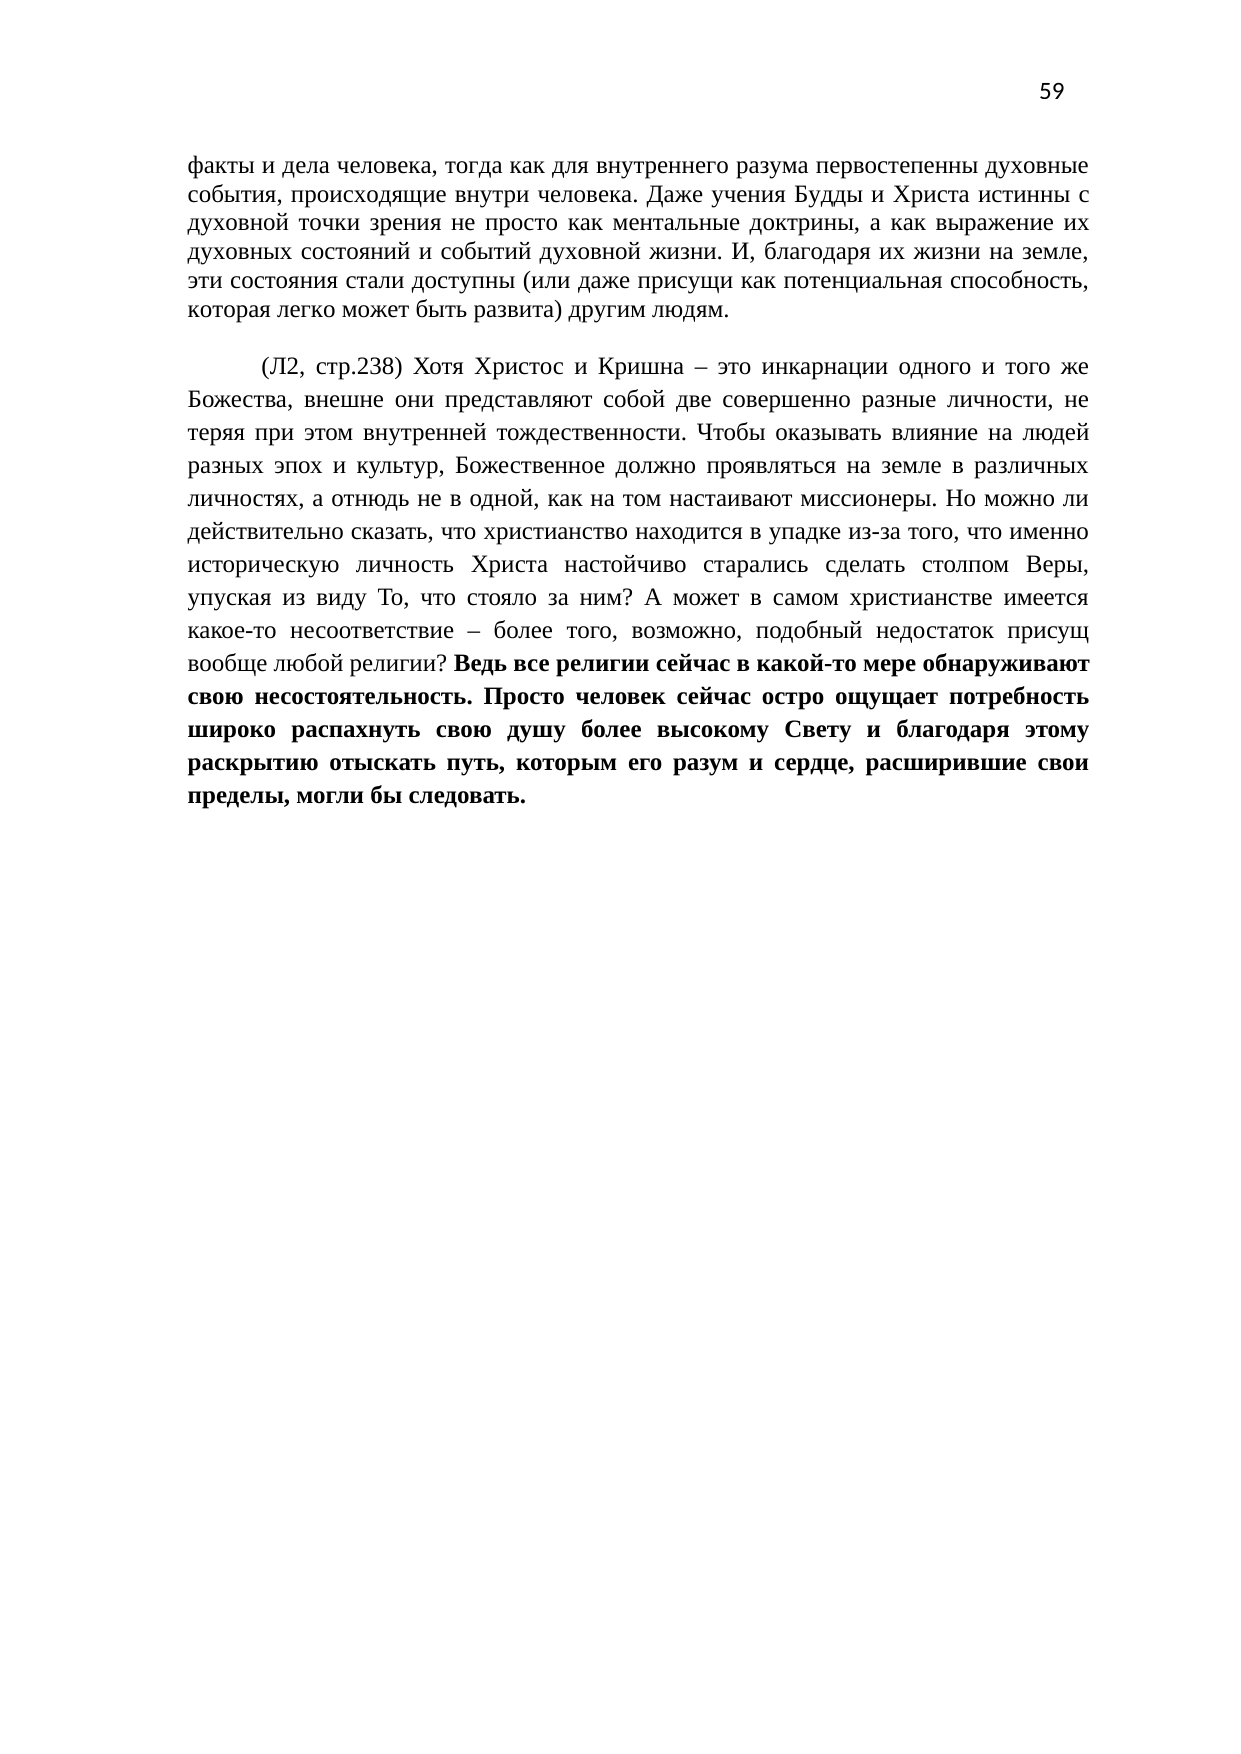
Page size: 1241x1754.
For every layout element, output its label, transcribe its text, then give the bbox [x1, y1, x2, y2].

text факты и дела человека, тогда как для внутреннего разума первостепенны духовные события, происходящие внутри человека. Даже учения Будды и Христа истинны с духовной точки зрения не просто как ментальные доктрины, а как выражение их духовных состояний и событий духовной жизни. И, благодаря их жизни на земле, эти состояния стали доступны (или даже присущи как потенциальная способность, которая легко может быть развита) другим людям. [187, 150, 1090, 322]
text (Л2, стр.238) Хотя Христос и Кришна – это инкарнации одного и того же Божества, внешне они представляют собой две совершенно разные личности, не теряя при этом внутренней тождественности. Чтобы оказывать влияние на людей разных эпох и культур, Божественное должно проявляться на земле в различных личностях, а отнюдь не в одной, как на том настаивают миссионеры. Но можно ли действительно сказать, что христианство находится в упадке из-за того, что именно историческую личность Христа настойчиво старались сделать столпом Веры, упуская из виду То, что стояло за ним? А может в самом христианстве имеется какое-то несоответствие – более того, возможно, подобный недостаток присущ вообще любой религии? Ведь все религии сейчас в какой-то мере обнаруживают свою несостоятельность. Просто человек сейчас остро ощущает потребность широко распахнуть свою душу более высокому Свету и благодаря этому раскрытию отыскать путь, которым его разум и сердце, расширившие свои пределы, могли бы следовать. [187, 351, 1090, 809]
